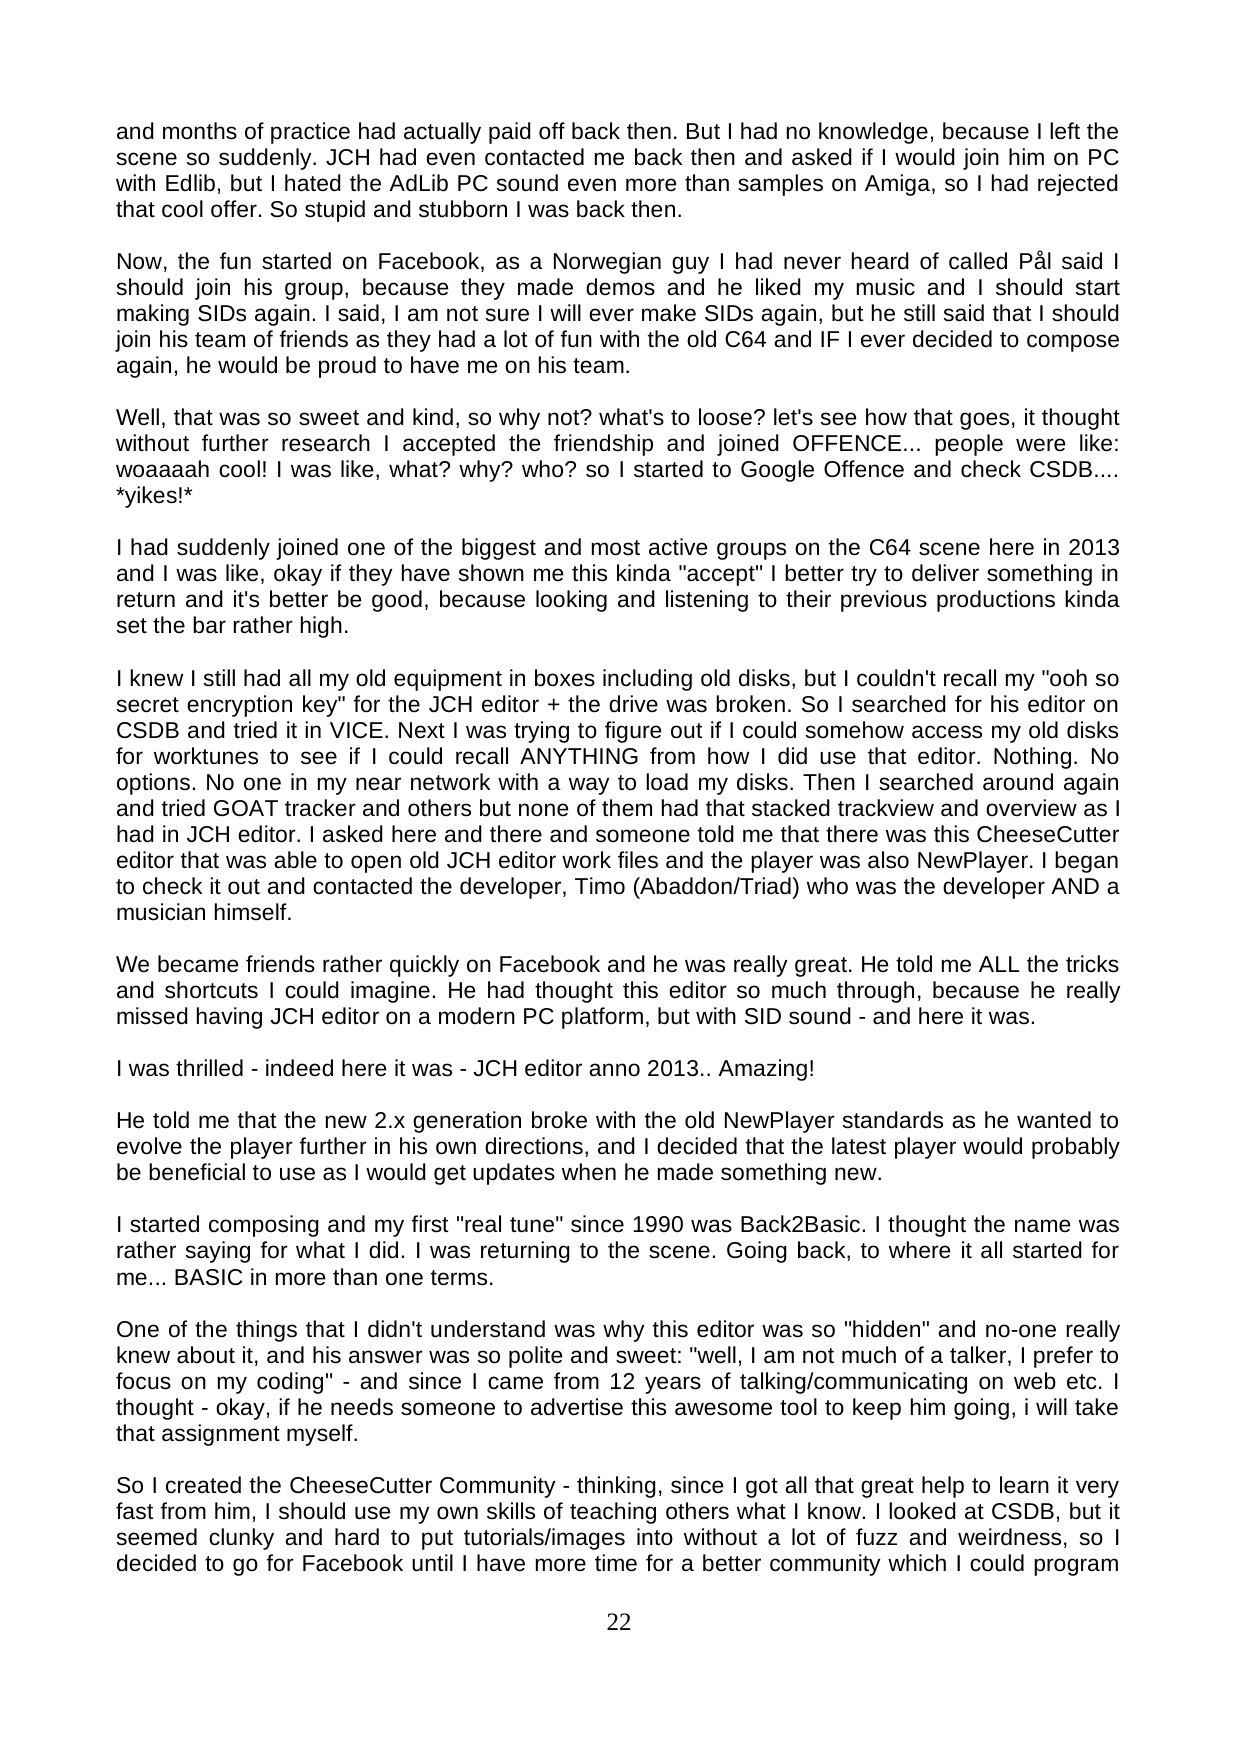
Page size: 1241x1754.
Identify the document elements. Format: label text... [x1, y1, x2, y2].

text I started composing and my first "real tune" since 1990 was Back2Basic. I thought the name was rather saying for what I did. I was returning to the scene. Going back, to where it all started for me... BASIC in more than one terms. [116, 1212, 1122, 1290]
text So I created the CheeseCutter Community - thinking, since I got all that great help to learn it very fast from him, I should use my own skills of teaching others what I know. I looked at CSDB, but it seemed clunky and hard to put tutorials/images into without a lot of fuzz and weirdness, so I decided to go for Facebook until I have more time for a better community which I could program [116, 1472, 1122, 1576]
text I had suddenly joined one of the biggest and most active groups on the C64 scene here in 2013 and I was like, okay if they have shown me this kinda "accept" I better try to deliver something in return and it's better be good, because looking and listening to their previous productions kinda set the bar rather high. [116, 535, 1122, 639]
text He told me that the new 2.x generation broke with the old NewPlayer standards as he wanted to evolve the player further in his own directions, and I decided that the latest player would probably be beneficial to use as I would get updates when he made something new. [116, 1108, 1122, 1186]
text One of the things that I didn't understand was why this editor was so "hidden" and no-one really knew about it, and his answer was so polite and sweet: "well, I am not much of a talker, I prefer to focus on my coding" - and since I came from 12 years of talking/communicating on web etc. I thought - okay, if he needs someone to advertise this awesome tool to keep him going, i will take that assignment myself. [116, 1316, 1122, 1446]
text I was thrilled - indeed here it was - JCH editor anno 2013.. Amazing! [116, 1056, 1122, 1082]
text Now, the fun started on Facebook, as a Norwegian guy I had never heard of called Pål said I should join his group, because they made demos and he liked my music and I should start making SIDs again. I said, I am not sure I will ever make SIDs again, but he still said that I should join his team of friends as they had a lot of fun with the old C64 and IF I ever decided to compose again, he would be proud to have me on his team. [116, 248, 1122, 378]
text and months of practice had actually paid off back then. But I had no knowledge, because I left the scene so suddenly. JCH had even contacted me back then and asked if I would join him on PC with Edlib, but I hated the AdLib PC sound even more than samples on Amiga, so I had rejected that cool offer. So stupid and stubborn I was back then. [116, 118, 1122, 222]
text Well, that was so sweet and kind, so why not? what's to loose? let's see how that goes, it thought without further research I accepted the friendship and joined OFFENCE... people were like: woaaaah cool! I was like, what? why? who? so I started to Google Offence and check CSDB.... *yikes!* [116, 404, 1122, 509]
text We became friends rather quickly on Facebook and he was really great. He told me ALL the tricks and shortcuts I could imagine. He had thought this editor so much through, because he really missed having JCH editor on a modern PC platform, but with SID sound - and here it was. [116, 951, 1122, 1029]
text I knew I still had all my old equipment in boxes including old disks, but I couldn't recall my "ooh so secret encryption key" for the JCH editor + the drive was broken. So I searched for his editor on CSDB and tried it in VICE. Next I was trying to figure out if I could somehow access my old disks for worktunes to see if I could recall ANYTHING from how I did use that editor. Nothing. No options. No one in my near network with a way to load my disks. Then I searched around again and tried GOAT tracker and others but none of them had that stacked trackview and overview as I had in JCH editor. I asked here and there and someone told me that there was this CheeseCutter editor that was able to open old JCH editor work files and the player was also NewPlayer. I began to check it out and contacted the developer, Timo (Abaddon/Triad) who was the developer AND a musician himself. [116, 665, 1122, 925]
